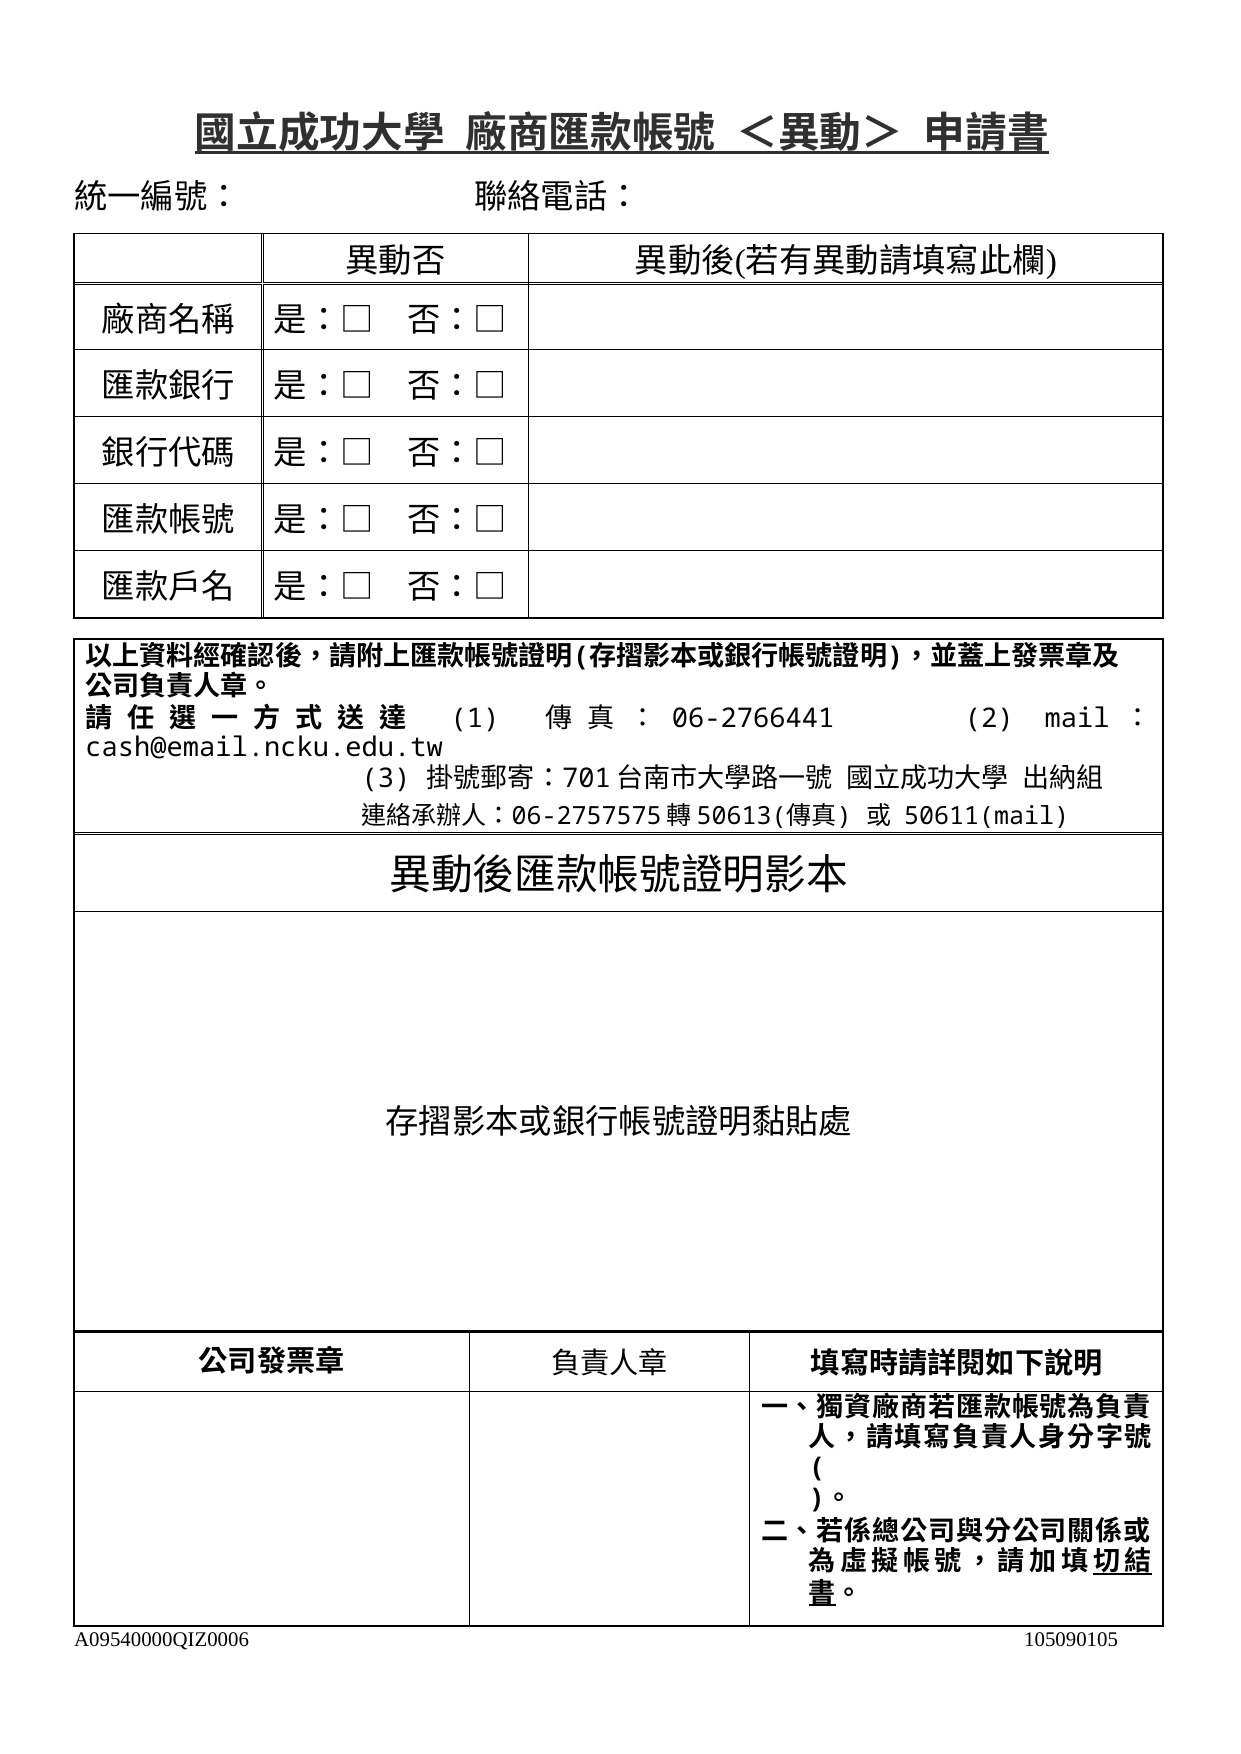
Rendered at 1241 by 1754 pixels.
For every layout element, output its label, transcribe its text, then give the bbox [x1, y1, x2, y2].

table_header 以上資料經確認後，請附上匯款帳號證明(存摺影本或銀行帳號證明)，並蓋上發票章及 公司負責人章。 請任選一方式送達 (1) 傳真：06-2766441 (2) mail：cash@email.ncku.edu.tw (3) 掛號郵寄：701台南市大學路一號 國立成功大學 出納組 連絡承辦人：06-2757575轉50613(傳真) 或 50611(mail) [75, 640, 1162, 832]
text 統一編號： 聯絡電話： [74, 170, 1169, 218]
table_header 異動否 [264, 234, 528, 282]
table_cell 匯款銀行 [75, 350, 261, 416]
table_cell 廠商名稱 [75, 285, 261, 349]
table_cell 是：□ 否：□ [264, 551, 528, 617]
table_cell [529, 417, 1162, 483]
table_cell [529, 285, 1162, 349]
table_cell 異動後匯款帳號證明影本 [75, 835, 1162, 911]
table_cell 是：□ 否：□ [264, 350, 528, 416]
table_cell [529, 484, 1162, 550]
table_cell [529, 551, 1162, 617]
table_cell 公司發票章 [75, 1333, 469, 1391]
table_cell [470, 1392, 749, 1624]
table_cell [75, 1392, 469, 1624]
table_cell 一、獨資廠商若匯款帳號為負責 人，請填寫負責人身分字號 ( )。 二、若係總公司與分公司關係或 為虛擬帳號，請加填切結書。 [750, 1392, 1162, 1624]
table_cell 銀行代碼 [75, 417, 261, 483]
text 國立成功大學 廠商匯款帳號 ＜異動＞ 申請書 [74, 99, 1169, 159]
table_cell 匯款戶名 [75, 551, 261, 617]
table_cell 是：□ 否：□ [264, 484, 528, 550]
table_header [75, 234, 261, 282]
table_cell 存摺影本或銀行帳號證明黏貼處 [75, 912, 1162, 1330]
table_cell 是：□ 否：□ [264, 285, 528, 349]
table_cell 是：□ 否：□ [264, 417, 528, 483]
table_cell 負責人章 [470, 1333, 749, 1391]
table_cell 匯款帳號 [75, 484, 261, 550]
table_cell [529, 350, 1162, 416]
table_header 異動後(若有異動請填寫此欄) [529, 234, 1162, 282]
table_cell 填寫時請詳閱如下說明 [750, 1333, 1162, 1391]
